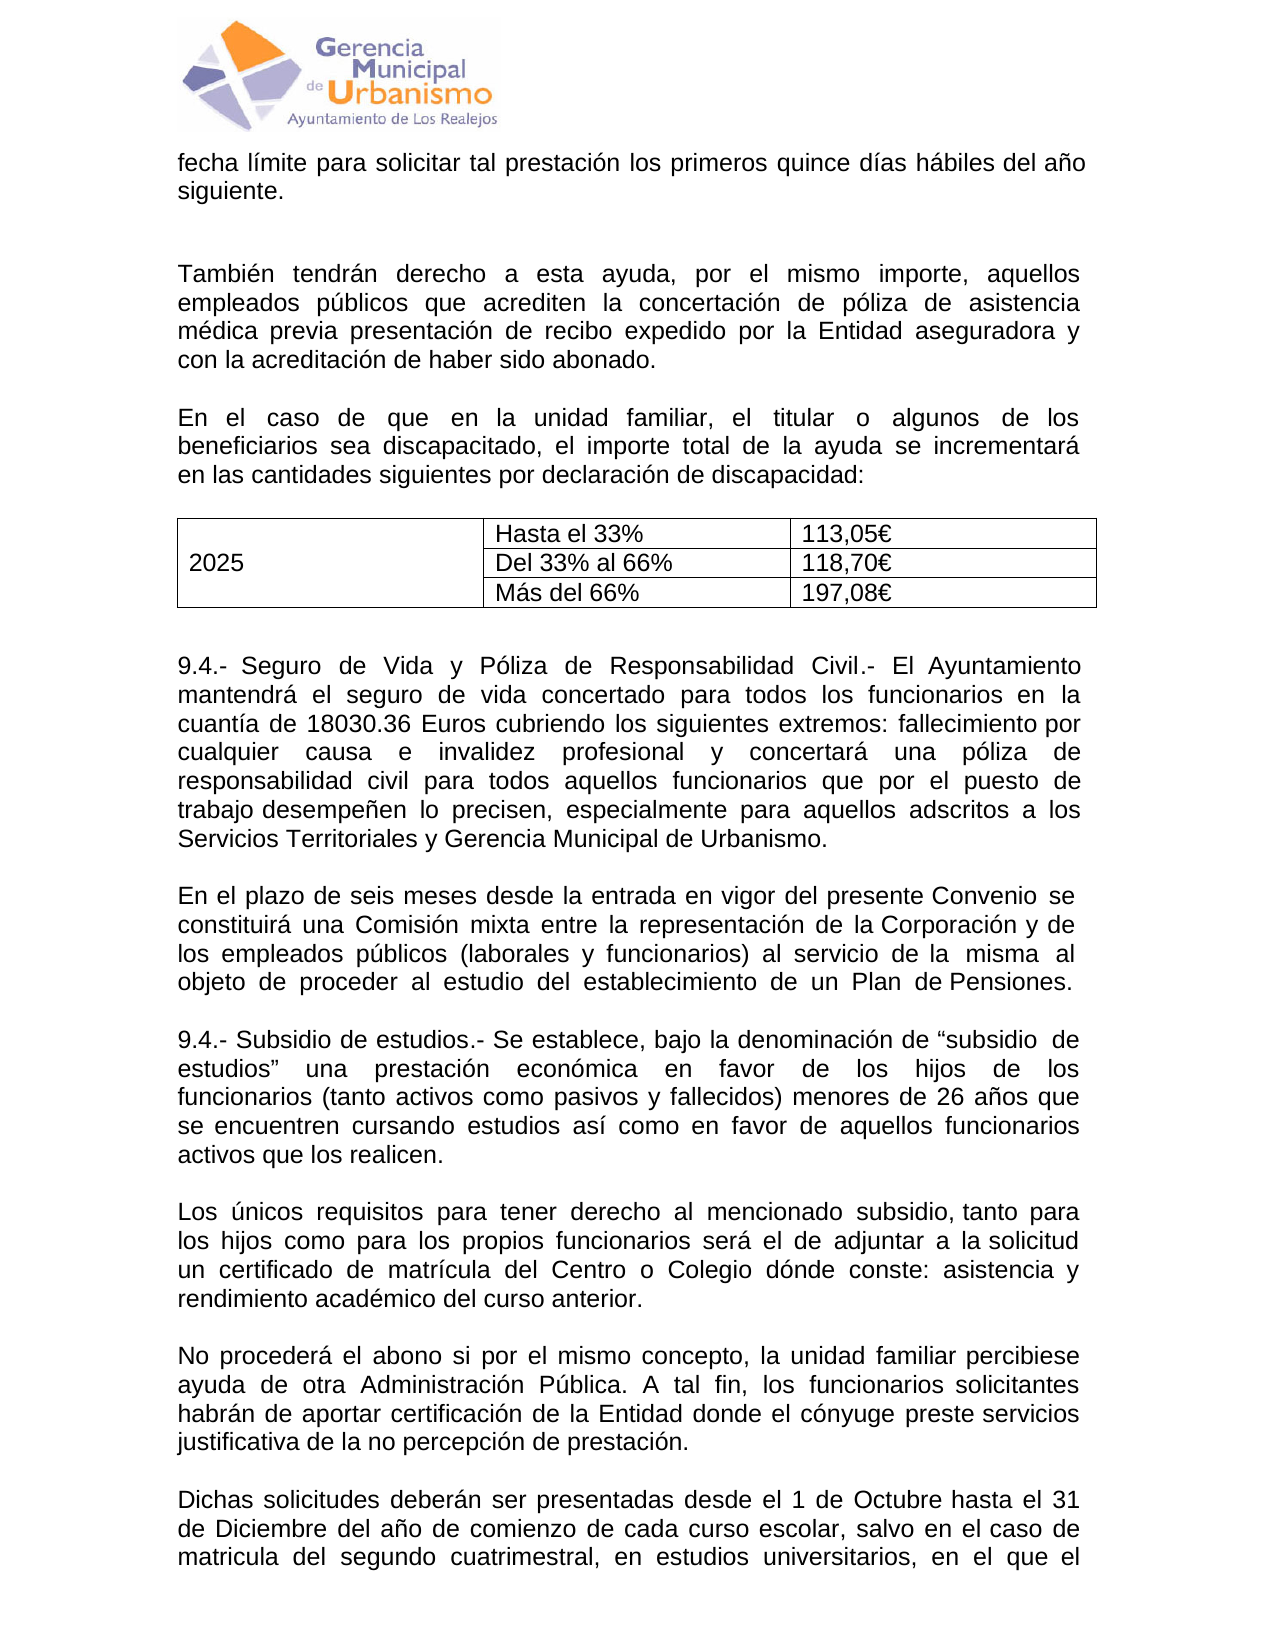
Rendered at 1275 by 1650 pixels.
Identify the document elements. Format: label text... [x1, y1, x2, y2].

text 9.4.- Seguro de Vida y Póliza de Responsabilidad Civil.- El Ayuntamiento mantendrá el seguro de vida concertado para todos los funcionarios en la cuantía de 18030.36 Euros cubriendo los siguientes extremos: fallecimiento por cualquier causa e invalidez profesional y concertará una póliza de responsabilidad civil para todos aquellos funcionarios que por el puesto de trabajo desempeñen lo precisen, especialmente para aquellos adscritos a los Servicios Territoriales y Gerencia Municipal de Urbanismo. [177, 651, 1081, 852]
table_header 113,05€ [791, 519, 1096, 547]
text En el caso de que en la unidad familiar, el titular o algunos de los beneficiarios sea discapacitado, el importe total de la ayuda se incrementará en las cantidades siguientes por declaración de discapacidad: [177, 403, 1080, 489]
table_header Hasta el 33% [484, 519, 790, 547]
text Los únicos requisitos para tener derecho al mencionado subsidio, tanto para los hijos como para los propios funcionarios será el de adjuntar a la solicitud un certificado de matrícula del Centro o Colegio dónde conste: asistencia y rendimiento académico del curso anterior. [177, 1197, 1080, 1312]
table_cell 118,70€ [791, 549, 1096, 577]
text fecha límite para solicitar tal prestación los primeros quince días hábiles del año siguiente. [177, 148, 1086, 205]
table_cell Del 33% al 66% [484, 549, 790, 577]
text No procederá el abono si por el mismo concepto, la unidad familiar percibiese ayuda de otra Administración Pública. A tal fin, los funcionarios solicitantes habrán de aportar certificación de la Entidad donde el cónyuge preste servicios justificativa de la no percepción de prestación. [177, 1341, 1080, 1456]
text En el plazo de seis meses desde la entrada en vigor del presente Convenio se constituirá una Comisión mixta entre la representación de la Corporación y de los empleados públicos (laborales y funcionarios) al servicio de la misma al objeto de proceder al estudio del establecimiento de un Plan de Pensiones. [177, 881, 1075, 996]
table_cell 197,08€ [791, 578, 1096, 607]
table_header 2025 [178, 519, 483, 607]
text También tendrán derecho a esta ayuda, por el mismo importe, aquellos empleados públicos que acrediten la concertación de póliza de asistencia médica previa presentación de recibo expedido por la Entidad aseguradora y con la acreditación de haber sido abonado. [177, 259, 1080, 374]
table_cell Más del 66% [484, 578, 790, 607]
text 9.4.- Subsidio de estudios.- Se establece, bajo la denominación de “subsidio de estudios” una prestación económica en favor de los hijos de los funcionarios (tanto activos como pasivos y fallecidos) menores de 26 años que se encuentren cursando estudios así como en favor de aquellos funcionarios activos que los realicen. [177, 1025, 1080, 1169]
text Dichas solicitudes deberán ser presentadas desde el 1 de Octubre hasta el 31 de Diciembre del año de comienzo de cada curso escolar, salvo en el caso de matricula del segundo cuatrimestral, en estudios universitarios, en el que el [177, 1485, 1080, 1571]
